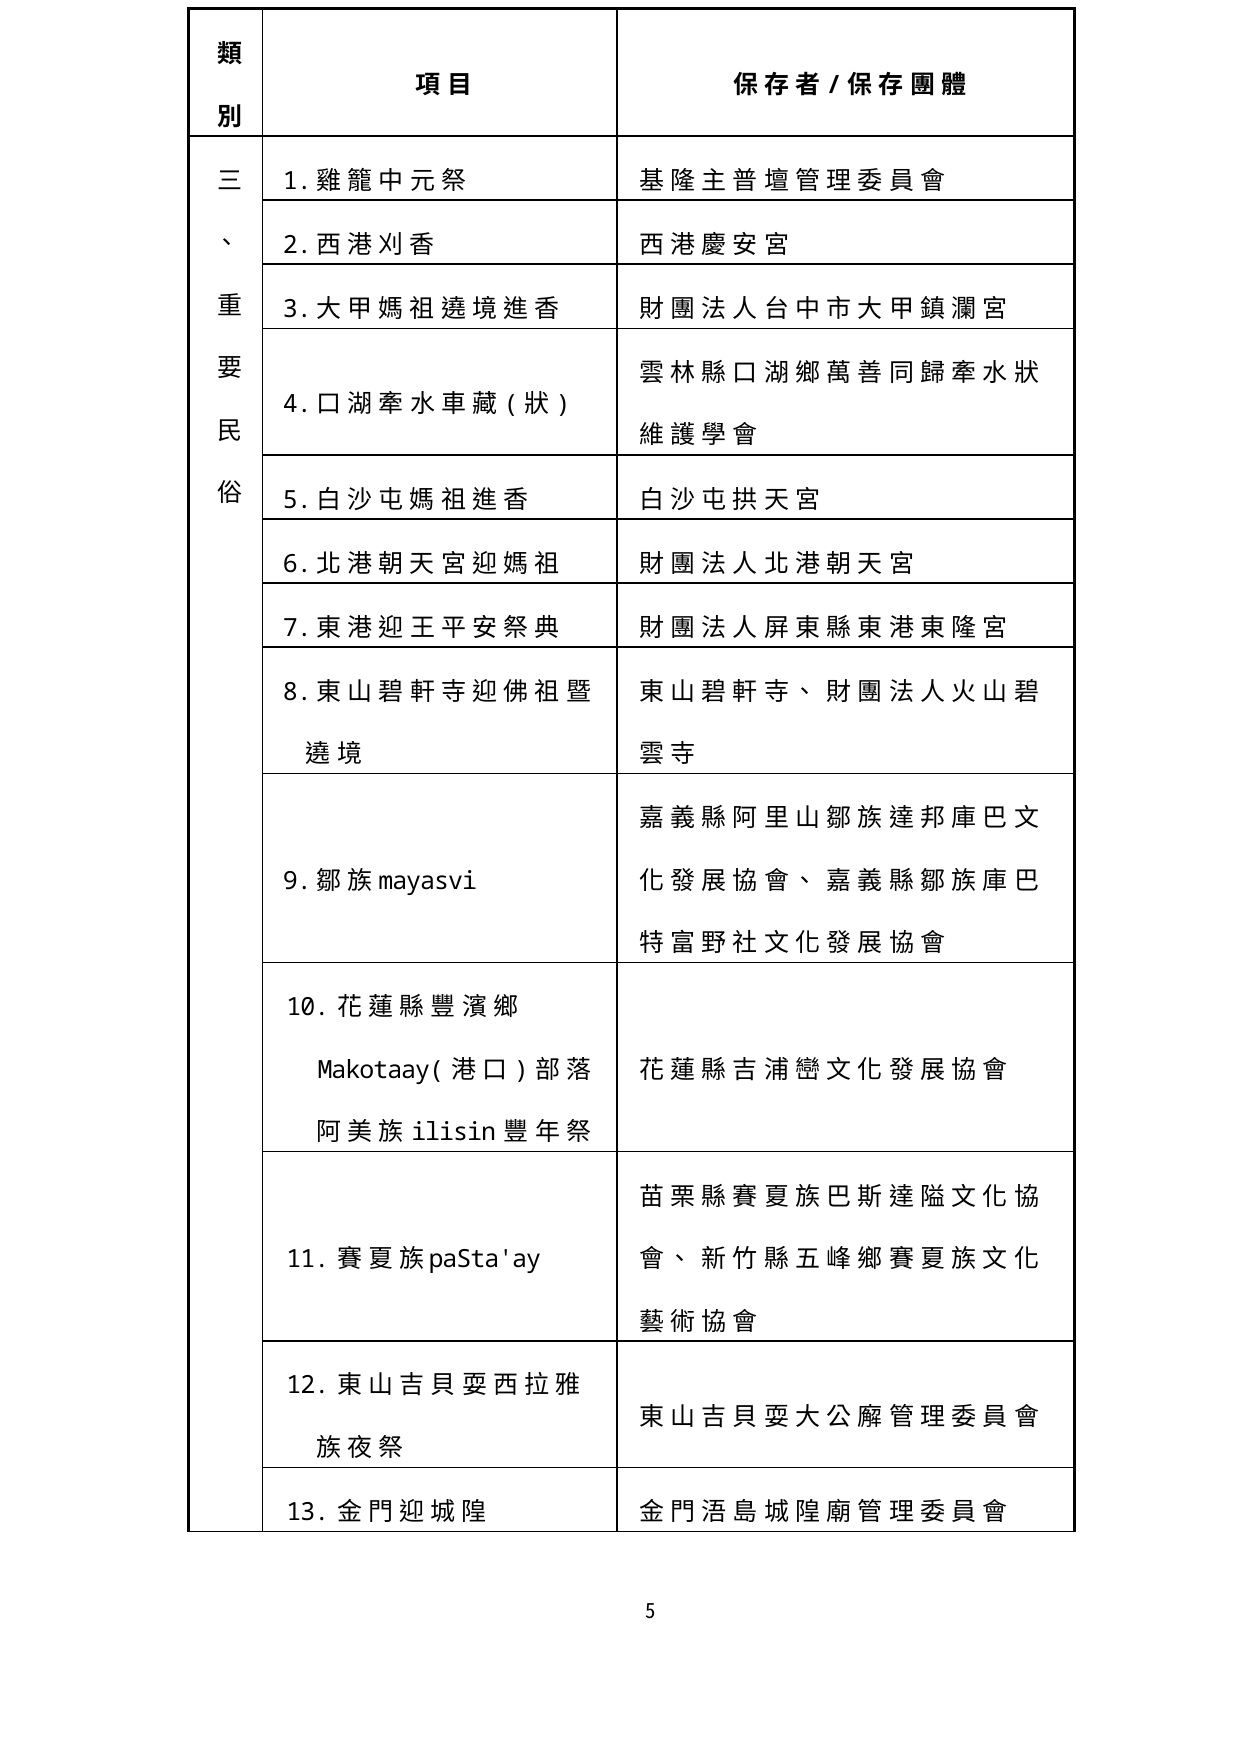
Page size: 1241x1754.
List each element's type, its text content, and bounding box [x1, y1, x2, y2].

table_cell 苗栗縣賽夏族巴斯達隘文化協會、新竹縣五峰鄉賽夏族文化藝術協會 [618, 1152, 1073, 1340]
table_cell 三、重要民俗 [190, 137, 262, 1531]
table_cell 9.鄒族mayasvi [263, 774, 616, 962]
table_cell 雲林縣口湖鄉萬善同歸牽水狀維護學會 [618, 329, 1073, 454]
table_cell 11.賽夏族paSta'ay [263, 1152, 616, 1340]
table_cell 財團法人北港朝天宮 [618, 520, 1073, 582]
table_cell 5.白沙屯媽祖進香 [263, 456, 616, 518]
table_cell 花蓮縣吉浦巒文化發展協會 [618, 963, 1073, 1151]
table_cell 白沙屯拱天宮 [618, 456, 1073, 518]
table_header 保存者/保存團體 [618, 10, 1073, 135]
table_cell 12.東山吉貝耍西拉雅族夜祭 [263, 1342, 616, 1466]
table_header 項目 [263, 10, 616, 135]
table_cell 東山碧軒寺、財團法人火山碧雲寺 [618, 648, 1073, 773]
table_cell 2.西港刈香 [263, 201, 616, 263]
table_cell 嘉義縣阿里山鄒族達邦庫巴文化發展協會、嘉義縣鄒族庫巴特富野社文化發展協會 [618, 774, 1073, 962]
table_cell 1.雞籠中元祭 [263, 137, 616, 199]
table_cell 金門浯島城隍廟管理委員會 [618, 1468, 1073, 1531]
table_cell 財團法人屏東縣東港東隆宮 [618, 584, 1073, 646]
table_cell 基隆主普壇管理委員會 [618, 137, 1073, 199]
table_cell 3.大甲媽祖遶境進香 [263, 265, 616, 327]
table_cell 東山吉貝耍大公廨管理委員會 [618, 1342, 1073, 1466]
table_cell 西港慶安宮 [618, 201, 1073, 263]
table_cell 4.口湖牽水車藏(狀) [263, 329, 616, 454]
table_cell 8.東山碧軒寺迎佛祖暨遶境 [263, 648, 616, 773]
table_cell 13.金門迎城隍 [263, 1468, 616, 1531]
table_header 類別 [190, 10, 262, 135]
table_cell 財團法人台中市大甲鎮瀾宮 [618, 265, 1073, 327]
table_cell 6.北港朝天宮迎媽祖 [263, 520, 616, 582]
table_cell 7.東港迎王平安祭典 [263, 584, 616, 646]
table_cell 10.花蓮縣豐濱鄉Makotaay(港口)部落阿美族ilisin豐年祭 [263, 963, 616, 1151]
